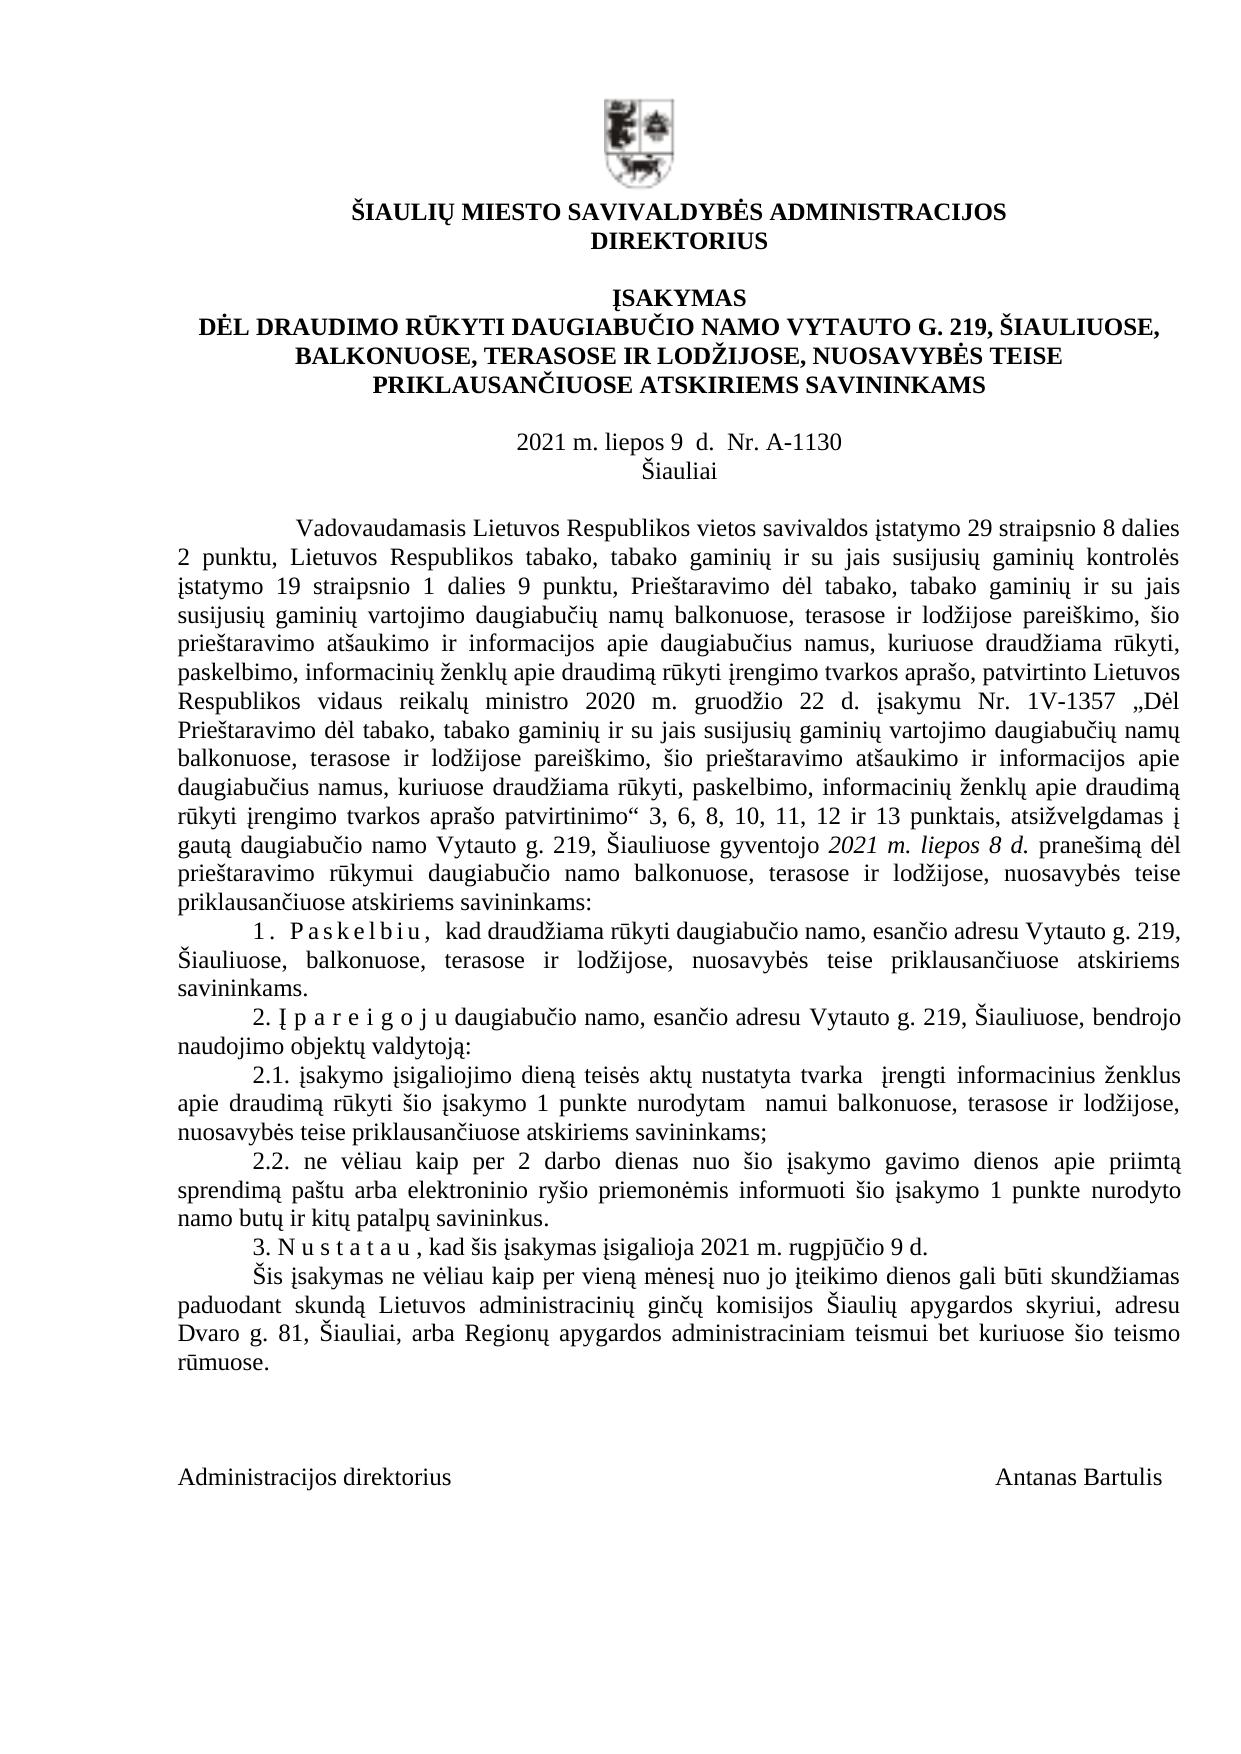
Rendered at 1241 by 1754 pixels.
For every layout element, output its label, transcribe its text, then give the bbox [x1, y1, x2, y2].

text Šiauliai [177, 456, 1181, 485]
text 1. Paskelbiu, kad draudžiama rūkyti daugiabučio namo, esančio adresu Vytauto g. 219, Šiauliuose, balkonuose, terasose ir lodžijose, nuosavybės teise priklausančiuose atskiriems savininkams. [177, 916, 1181, 1002]
text 2. Į p a r e i g o j u daugiabučio namo, esančio adresu Vytauto g. 219, Šiauliuose, bendrojo naudojimo objektų valdytoją: [177, 1002, 1181, 1060]
text ŠIAULIŲ MIESTO SAVIVALDYBĖS ADMINISTRACIJOS [177, 197, 1181, 226]
text Vadovaudamasis Lietuvos Respublikos vietos savivaldos įstatymo 29 straipsnio 8 dalies 2 punktu, Lietuvos Respublikos tabako, tabako gaminių ir su jais susijusių gaminių kontrolės įstatymo 19 straipsnio 1 dalies 9 punktu, Prieštaravimo dėl tabako, tabako gaminių ir su jais susijusių gaminių vartojimo daugiabučių namų balkonuose, terasose ir lodžijose pareiškimo, šio prieštaravimo atšaukimo ir informacijos apie daugiabučius namus, kuriuose draudžiama rūkyti, paskelbimo, informacinių ženklų apie draudimą rūkyti įrengimo tvarkos aprašo, patvirtinto Lietuvos Respublikos vidaus reikalų ministro 2020 m. gruodžio 22 d. įsakymu Nr. 1V-1357 „Dėl Prieštaravimo dėl tabako, tabako gaminių ir su jais susijusių gaminių vartojimo daugiabučių namų balkonuose, terasose ir lodžijose pareiškimo, šio prieštaravimo atšaukimo ir informacijos apie daugiabučius namus, kuriuose draudžiama rūkyti, paskelbimo, informacinių ženklų apie draudimą rūkyti įrengimo tvarkos aprašo patvirtinimo“ 3, 6, 8, 10, 11, 12 ir 13 punktais, atsižvelgdamas į gautą daugiabučio namo Vytauto g. 219, Šiauliuose gyventojo 2021 m. liepos 8 d. pranešimą dėl prieštaravimo rūkymui daugiabučio namo balkonuose, terasose ir lodžijose, nuosavybės teise priklausančiuose atskiriems savininkams: [177, 513, 1181, 916]
text 3. Nustatau, kad šis įsakymas įsigalioja 2021 m. rugpjūčio 9 d. [177, 1232, 1181, 1261]
text 2021 m. liepos 9 d. Nr. A-1130 [177, 427, 1181, 456]
text ĮSAKYMAS [177, 283, 1181, 312]
text Administracijos direktorius Antanas Bartulis [177, 1462, 1181, 1491]
text Šis įsakymas ne vėliau kaip per vieną mėnesį nuo jo įteikimo dienos gali būti skundžiamas paduodant skundą Lietuvos administracinių ginčų komisijos Šiaulių apygardos skyriui, adresu Dvaro g. 81, Šiauliai, arba Regionų apygardos administraciniam teismui bet kuriuose šio teismo rūmuose. [177, 1261, 1181, 1376]
text 2.2. ne vėliau kaip per 2 darbo dienas nuo šio įsakymo gavimo dienos apie priimtą sprendimą paštu arba elektroninio ryšio priemonėmis informuoti šio įsakymo 1 punkte nurodyto namo butų ir kitų patalpų savininkus. [177, 1146, 1181, 1232]
text 2.1. įsakymo įsigaliojimo dieną teisės aktų nustatyta tvarka įrengti informacinius ženklus apie draudimą rūkyti šio įsakymo 1 punkte nurodytam namui balkonuose, terasose ir lodžijose, nuosavybės teise priklausančiuose atskiriems savininkams; [177, 1060, 1181, 1146]
text DIREKTORIUS [177, 226, 1181, 255]
text DĖL DRAUDIMO RŪKYTI DAUGIABUČIO NAMO VYTAUTO G. 219, ŠIAULIUOSE, BALKONUOSE, TERASOSE IR LODŽIJOSE, NUOSAVYBĖS TEISE PRIKLAUSANČIUOSE ATSKIRIEMS SAVININKAMS [177, 312, 1181, 398]
